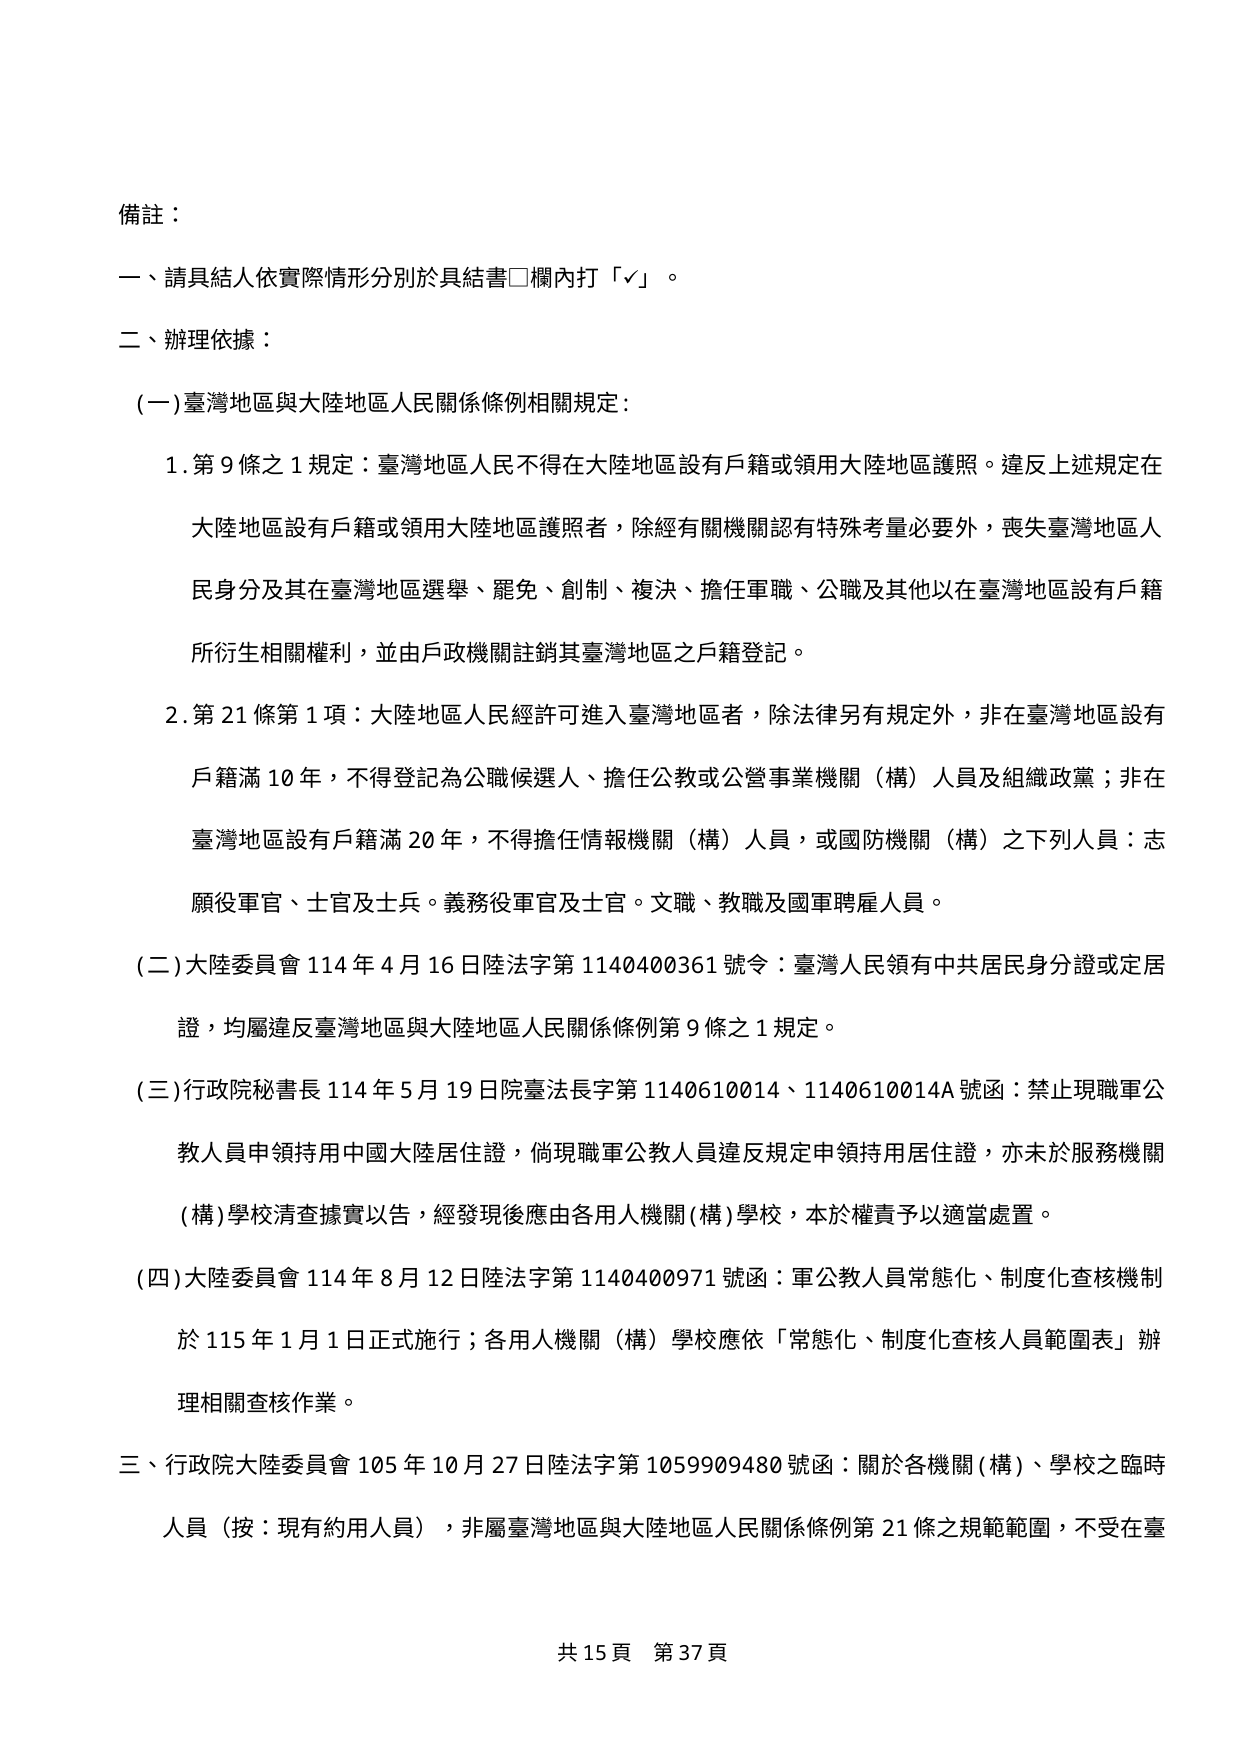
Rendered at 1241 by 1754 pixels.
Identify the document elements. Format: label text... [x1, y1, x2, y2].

text 2.第21條第1項：大陸地區人民經許可進入臺灣地區者，除法律另有規定外，非在臺灣地區設有戶籍滿10年，不得登記為公職候選人、擔任公教或公營事業機關（構）人員及組織政黨；非在臺灣地區設有戶籍滿20年，不得擔任情報機關（構）人員，或國防機關（構）之下列人員：志願役軍官、士官及士兵。義務役軍官及士官。文職、教職及國軍聘雇人員。 [164, 672, 1167, 922]
text (一)臺灣地區與大陸地區人民關係條例相關規定: [133, 359, 1167, 422]
text 1.第9條之1規定：臺灣地區人民不得在大陸地區設有戶籍或領用大陸地區護照。違反上述規定在大陸地區設有戶籍或領用大陸地區護照者，除經有關機關認有特殊考量必要外，喪失臺灣地區人民身分及其在臺灣地區選舉、罷免、創制、複決、擔任軍職、公職及其他以在臺灣地區設有戶籍所衍生相關權利，並由戶政機關註銷其臺灣地區之戶籍登記。 [164, 422, 1167, 672]
text 一、請具結人依實際情形分別於具結書□欄內打「」。 [118, 234, 1167, 297]
text 備註： [118, 172, 1167, 234]
text (二)大陸委員會114年4月16日陸法字第1140400361號令：臺灣人民領有中共居民身分證或定居證，均屬違反臺灣地區與大陸地區人民關係條例第9條之1規定。 [133, 922, 1167, 1047]
text (三)行政院秘書長114年5月19日院臺法長字第1140610014、1140610014A號函：禁止現職軍公教人員申領持用中國大陸居住證，倘現職軍公教人員違反規定申領持用居住證，亦未於服務機關(構)學校清查據實以告，經發現後應由各用人機關(構)學校，本於權責予以適當處置。 [133, 1047, 1167, 1234]
text (四)大陸委員會114年8月12日陸法字第1140400971號函：軍公教人員常態化、制度化查核機制於115年1月1日正式施行；各用人機關（構）學校應依「常態化、制度化查核人員範圍表」辦理相關查核作業。 [133, 1234, 1165, 1422]
text 三、行政院大陸委員會105年10月27日陸法字第1059909480號函：關於各機關(構)、學校之臨時人員（按：現有約用人員），非屬臺灣地區與大陸地區人民關係條例第21條之規範範圍，不受在臺 [118, 1422, 1167, 1547]
text 二、辦理依據： [118, 297, 1167, 359]
